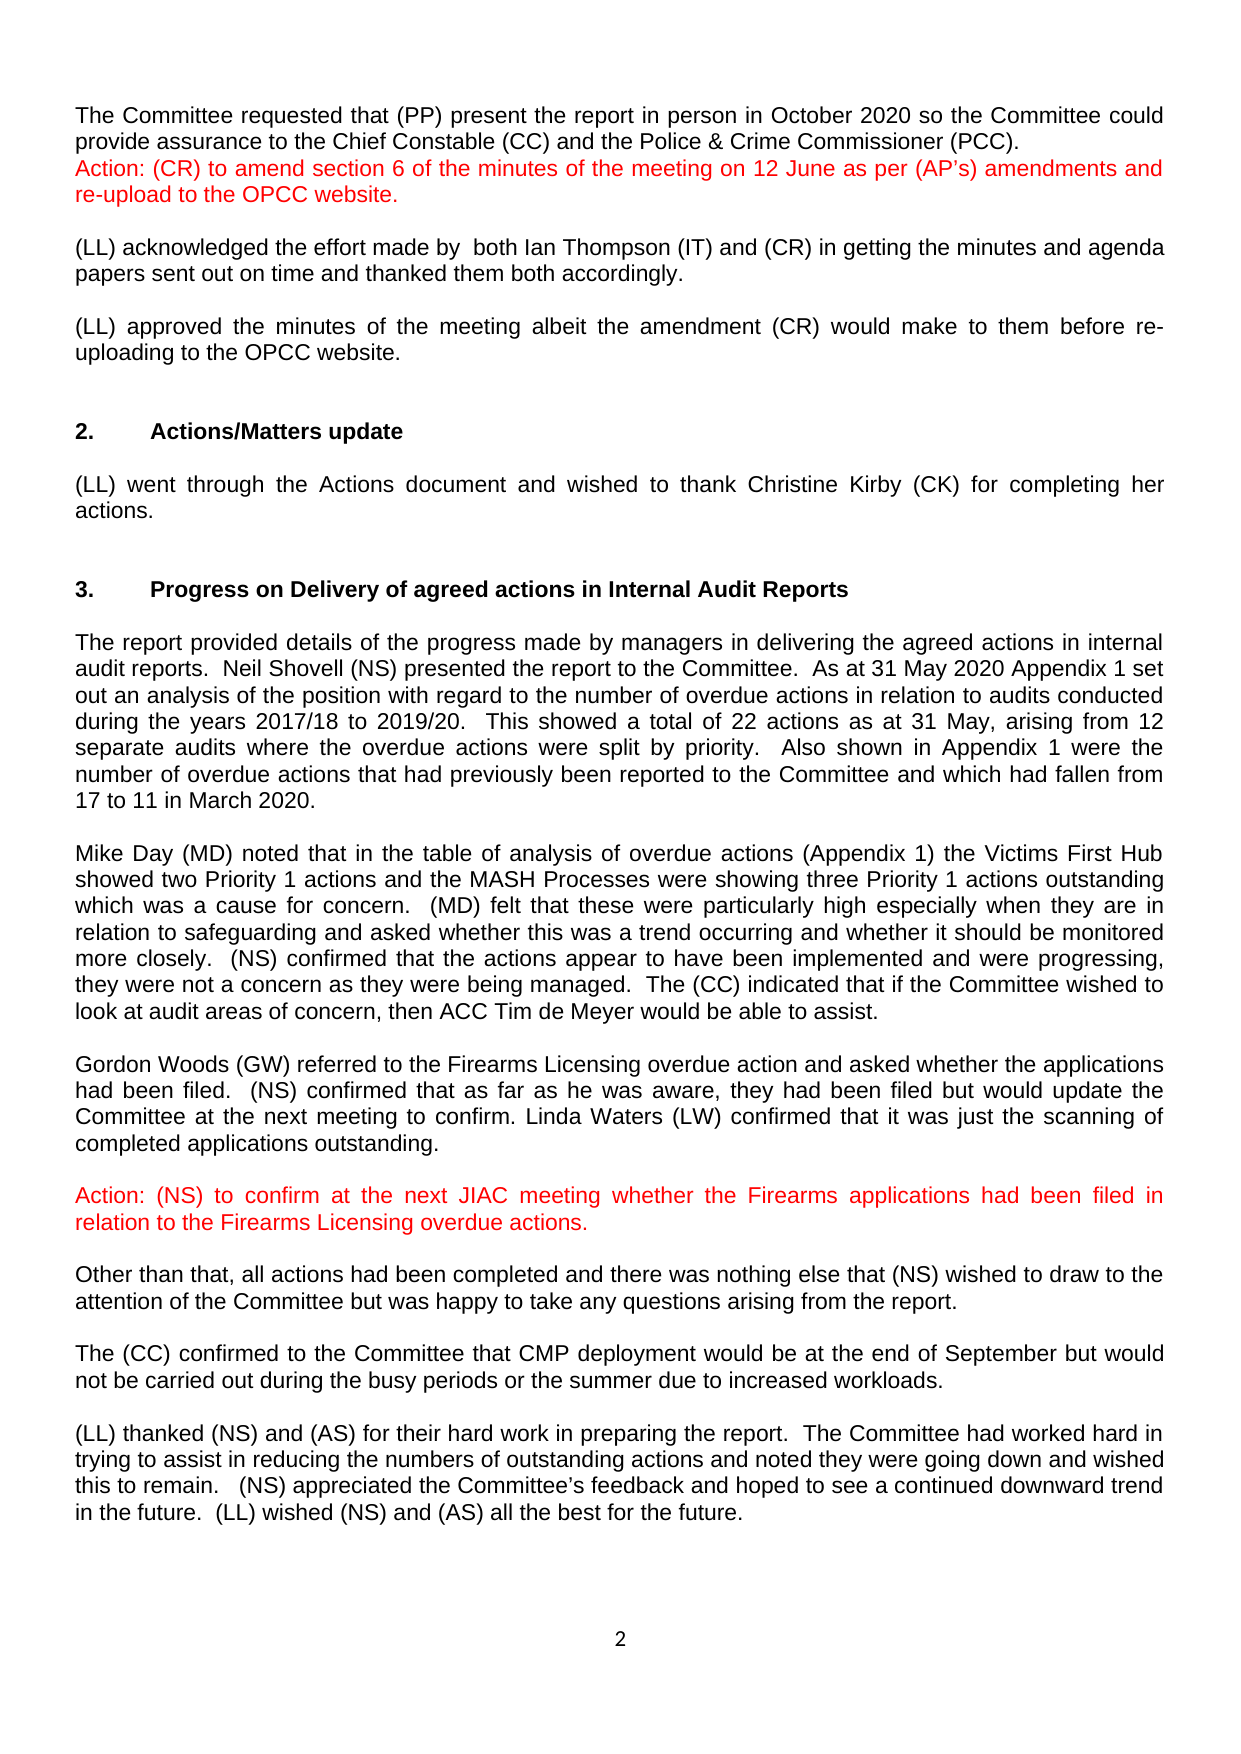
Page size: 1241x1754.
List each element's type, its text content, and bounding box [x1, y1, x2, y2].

text Action: (CR) to amend section 6 of the minutes of the meeting on 12 June as per (AP’s) amendments and re-upload to the OPCC website. [75, 154, 1165, 207]
text (LL) went through the Actions document and wished to thank Christine Kirby (CK) for completing her actions. [75, 471, 1165, 523]
text The Committee requested that (PP) present the report in person in October 2020 so the Committee could provide assurance to the Chief Constable (CC) and the Police & Crime Commissioner (PCC). [75, 102, 1165, 154]
text 2. Actions/Matters update [75, 418, 1165, 444]
text (LL) acknowledged the effort made by both Ian Thompson (IT) and (CR) in getting the minutes and agenda papers sent out on time and thanked them both accordingly. [75, 233, 1165, 286]
text The (CC) confirmed to the Committee that CMP deployment would be at the end of September but would not be carried out during the busy periods or the summer due to increased workloads. [75, 1340, 1165, 1393]
text (LL) thanked (NS) and (AS) for their hard work in preparing the report. The Committee had worked hard in trying to assist in reducing the numbers of outstanding actions and noted they were going down and wished this to remain. (NS) appreciated the Committee’s feedback and hoped to see a continued downward trend in the future. (LL) wished (NS) and (AS) all the best for the future. [75, 1419, 1165, 1525]
text The report provided details of the progress made by managers in delivering the agreed actions in internal audit reports. Neil Shovell (NS) presented the report to the Committee. As at 31 May 2020 Appendix 1 set out an analysis of the position with regard to the number of overdue actions in relation to audits conducted during the years 2017/18 to 2019/20. This showed a total of 22 actions as at 31 May, arising from 12 separate audits where the overdue actions were split by priority. Also shown in Appendix 1 were the number of overdue actions that had previously been reported to the Committee and which had fallen from 17 to 11 in March 2020. [75, 629, 1165, 813]
text (LL) approved the minutes of the meeting albeit the amendment (CR) would make to them before re-uploading to the OPCC website. [75, 313, 1165, 365]
text 3. Progress on Delivery of agreed actions in Internal Audit Reports [75, 576, 1165, 602]
text Mike Day (MD) noted that in the table of analysis of overdue actions (Appendix 1) the Victims First Hub showed two Priority 1 actions and the MASH Processes were showing three Priority 1 actions outstanding which was a cause for concern. (MD) felt that these were particularly high especially when they are in relation to safeguarding and asked whether this was a trend occurring and whether it should be monitored more closely. (NS) confirmed that the actions appear to have been implemented and were progressing, they were not a concern as they were being managed. The (CC) indicated that if the Committee wished to look at audit areas of concern, then ACC Tim de Meyer would be able to assist. [75, 840, 1165, 1024]
text Action: (NS) to confirm at the next JIAC meeting whether the Firearms applications had been filed in relation to the Firearms Licensing overdue actions. [75, 1182, 1165, 1235]
text Gordon Woods (GW) referred to the Firearms Licensing overdue action and asked whether the applications had been filed. (NS) confirmed that as far as he was aware, they had been filed but would update the Committee at the next meeting to confirm. Linda Waters (LW) confirmed that it was just the scanning of completed applications outstanding. [75, 1051, 1165, 1156]
text Other than that, all actions had been completed and there was nothing else that (NS) wished to draw to the attention of the Committee but was happy to take any questions arising from the report. [75, 1261, 1165, 1314]
